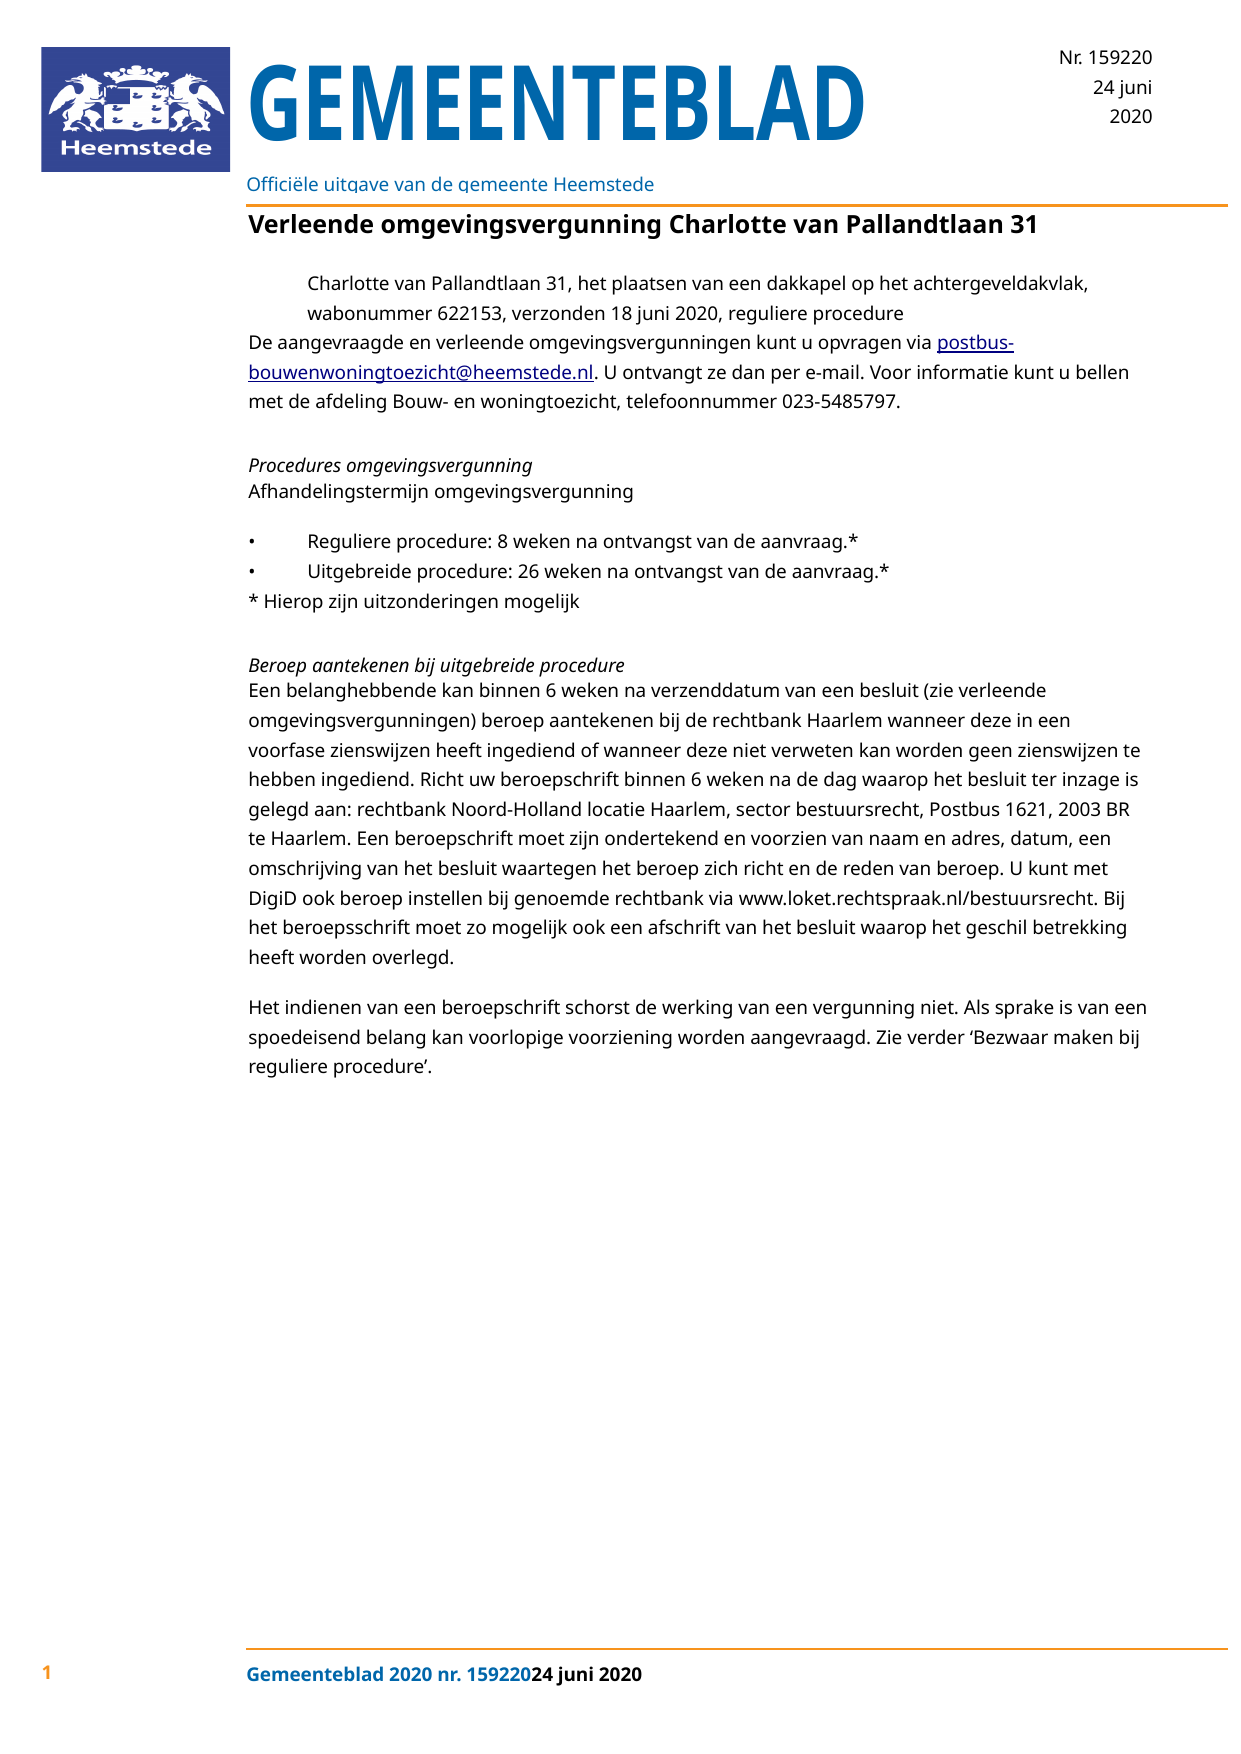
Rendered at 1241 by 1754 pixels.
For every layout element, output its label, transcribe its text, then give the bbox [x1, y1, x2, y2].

text Procedures omgevingsvergunning [248, 453, 1152, 478]
list Uitgebreide procedure: 26 weken na ontvangst van de aanvraag.* [248, 558, 1152, 584]
text Een belanghebbende kan binnen 6 weken na verzenddatum van een besluit (zie verleende omgevingsvergunningen) beroep aantekenen bij de rechtbank Haarlem wanneer deze in een voorfase zienswijzen heeft ingediend of wanneer deze niet verweten kan worden geen zienswijzen te hebben ingediend. Richt uw beroepschrift binnen 6 weken na de dag waarop het besluit ter inzage is gelegd aan: rechtbank Noord-Holland locatie Haarlem, sector bestuursrecht, Postbus 1621, 2003 BR te Haarlem. Een beroepschrift moet zijn ondertekend en voorzien van naam en adres, datum, een omschrijving van het besluit waartegen het beroep zich richt en de reden van beroep. U kunt met DigiD ook beroep instellen bij genoemde rechtbank via www.loket.rechtspraak.nl/bestuursrecht. Bij het beroepsschrift moet zo mogelijk ook een afschrift van het besluit waarop het geschil betrekking heeft worden overlegd. [248, 678, 1152, 969]
text Beroep aantekenen bij uitgebreide procedure [248, 652, 1152, 678]
list Reguliere procedure: 8 weken na ontvangst van de aanvraag.* [248, 529, 1152, 554]
picture [41, 47, 231, 172]
text De aangevraagde en verleende omgevingsvergunningen kunt u opvragen via postbus-bouwenwoningtoezicht@heemstede.nl. U ontvangt ze dan per e-mail. Voor informatie kunt u bellen met de afdeling Bouw- en woningtoezicht, telefoonnummer 023-5485797. [248, 329, 1152, 414]
text Afhandelingstermijn omgevingsvergunning [248, 478, 1152, 504]
list Charlotte van Pallandtlaan 31, het plaatsen van een dakkapel op het achtergeveldakvlak, wabonummer 622153, verzonden 18 juni 2020, reguliere procedure [248, 270, 1152, 326]
text Verleende omgevingsvergunning Charlotte van Pallandtlaan 31 [248, 207, 1152, 241]
text * Hierop zijn uitzonderingen mogelijk [248, 588, 1152, 614]
text Het indienen van een beroepschrift schorst de werking van een vergunning niet. Als sprake is van een spoedeisend belang kan voorlopige voorziening worden aangevraagd. Zie verder ‘Bezwaar maken bij reguliere procedure’. [248, 994, 1152, 1079]
